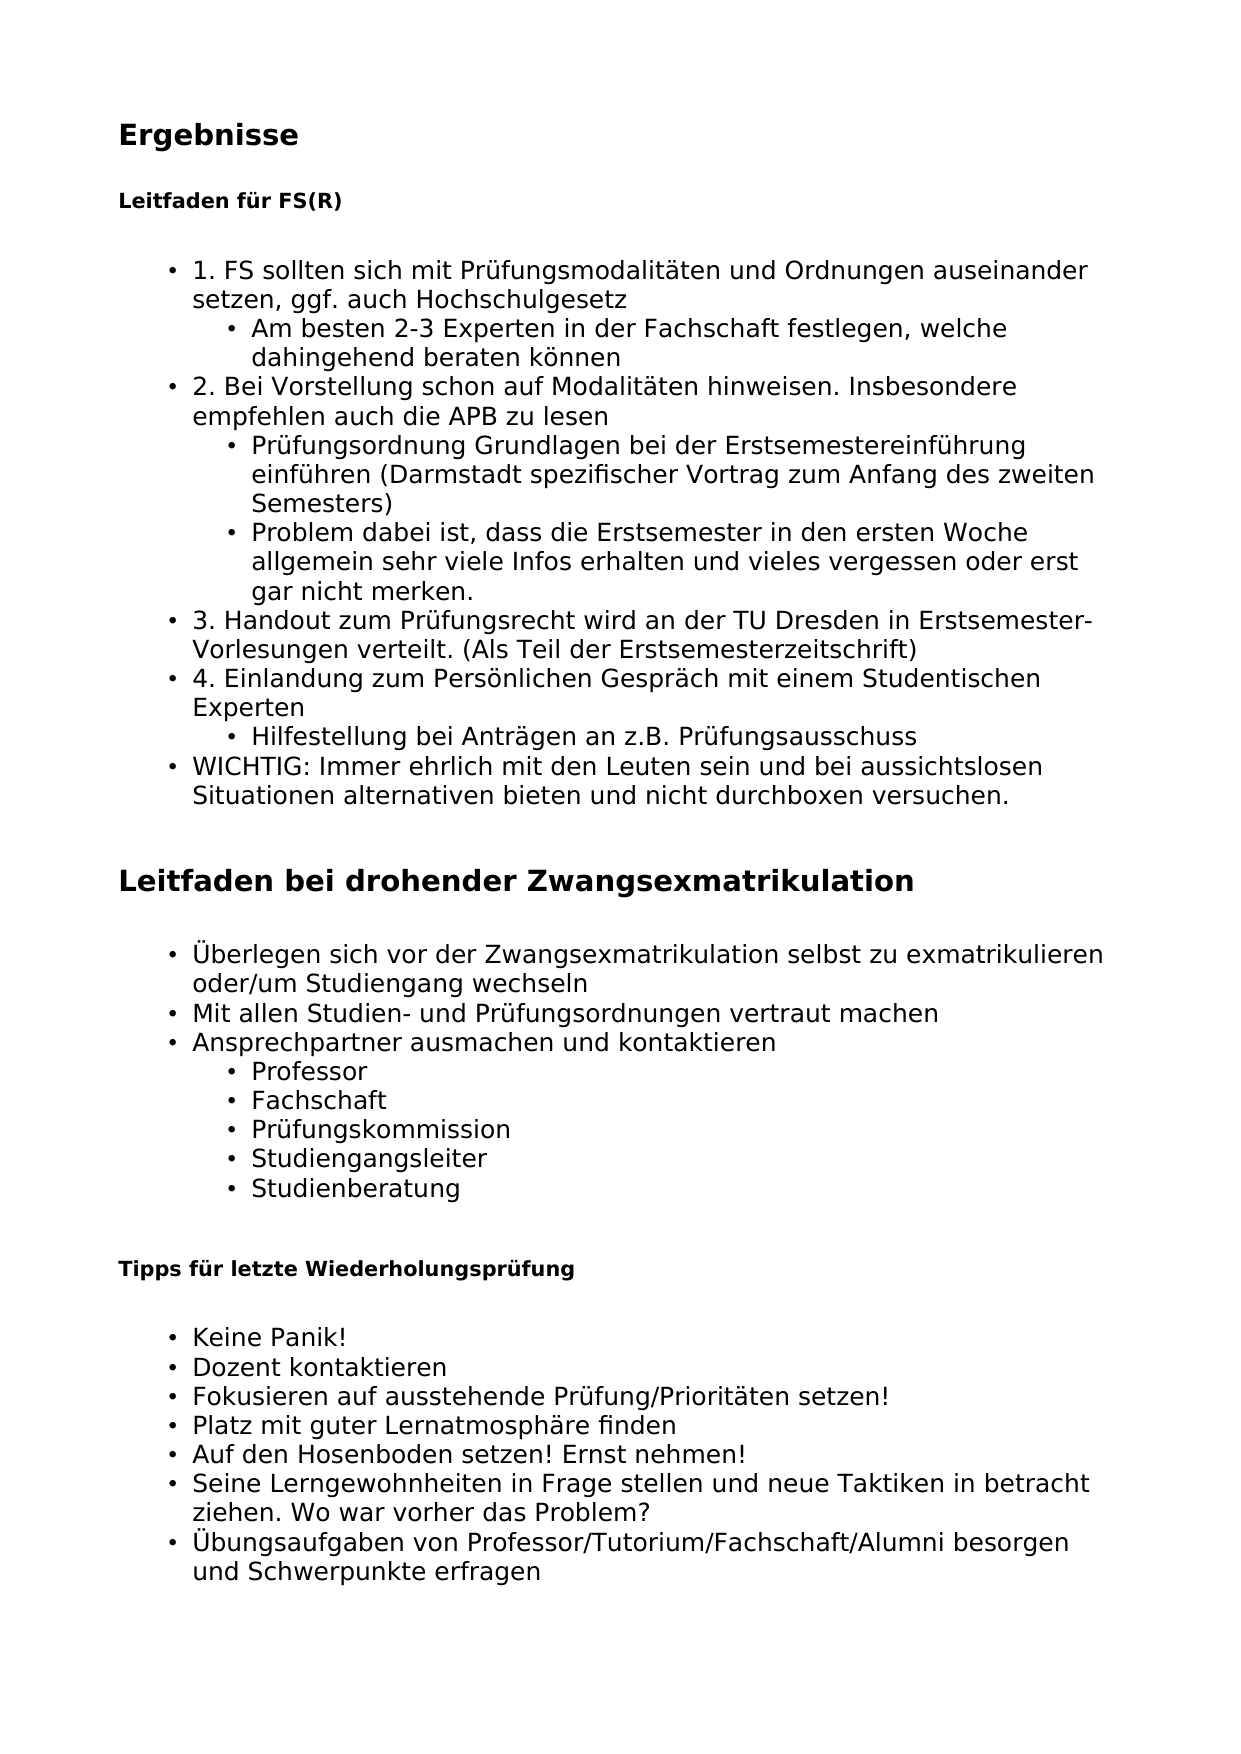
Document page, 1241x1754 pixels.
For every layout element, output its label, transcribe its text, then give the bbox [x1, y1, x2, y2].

list Mit allen Studien- und Prüfungsordnungen vertraut machen [177, 999, 1122, 1028]
list 1. FS sollten sich mit Prüfungsmodalitäten und Ordnungen auseinander setzen, ggf. auch Hochschulgesetz [177, 256, 1122, 314]
list Hilfestellung bei Anträgen an z.B. Prüfungsausschuss [236, 722, 1122, 752]
list Studiengangsleiter [236, 1144, 1122, 1174]
subtitle Ergebnisse [118, 118, 1122, 152]
list Problem dabei ist, dass die Erstsemester in den ersten Woche allgemein sehr viele Infos erhalten und vieles vergessen oder erst gar nicht merken. [236, 518, 1122, 606]
list Prüfungskommission [236, 1115, 1122, 1144]
list Auf den Hosenboden setzen! Ernst nehmen! [177, 1440, 1122, 1469]
list WICHTIG: Immer ehrlich mit den Leuten sein und bei aussichtslosen Situationen alternativen bieten und nicht durchboxen versuchen. [177, 752, 1122, 810]
list Studienberatung [236, 1174, 1122, 1203]
list Dozent kontaktieren [177, 1353, 1122, 1382]
subtitle Tipps für letzte Wiederholungsprüfung [118, 1257, 1122, 1282]
list 4. Einlandung zum Persönlichen Gespräch mit einem Studentischen Experten [177, 664, 1122, 722]
subtitle Leitfaden für FS(R) [118, 189, 1122, 214]
list Professor [236, 1057, 1122, 1086]
list 3. Handout zum Prüfungsrecht wird an der TU Dresden in Erstsemester-Vorlesungen verteilt. (Als Teil der Erstsemesterzeitschrift) [177, 606, 1122, 664]
list Prüfungsordnung Grundlagen bei der Erstsemestereinführung einführen (Darmstadt spezifischer Vortrag zum Anfang des zweiten Semesters) [236, 431, 1122, 518]
list Fokusieren auf ausstehende Prüfung/Prioritäten setzen! [177, 1382, 1122, 1411]
list Keine Panik! [177, 1324, 1122, 1353]
list Übungsaufgaben von Professor/Tutorium/Fachschaft/Alumni besorgen und Schwerpunkte erfragen [177, 1528, 1122, 1586]
subtitle Leitfaden bei drohender Zwangsexmatrikulation [118, 864, 1122, 898]
list Platz mit guter Lernatmosphäre finden [177, 1411, 1122, 1440]
list Überlegen sich vor der Zwangsexmatrikulation selbst zu exmatrikulieren oder/um Studiengang wechseln [177, 940, 1122, 999]
list Ansprechpartner ausmachen und kontaktieren [177, 1028, 1122, 1057]
list Fachschaft [236, 1086, 1122, 1115]
list Am besten 2-3 Experten in der Fachschaft festlegen, welche dahingehend beraten können [236, 314, 1122, 372]
list Seine Lerngewohnheiten in Frage stellen und neue Taktiken in betracht ziehen. Wo war vorher das Problem? [177, 1469, 1122, 1528]
list 2. Bei Vorstellung schon auf Modalitäten hinweisen. Insbesondere empfehlen auch die APB zu lesen [177, 372, 1122, 431]
